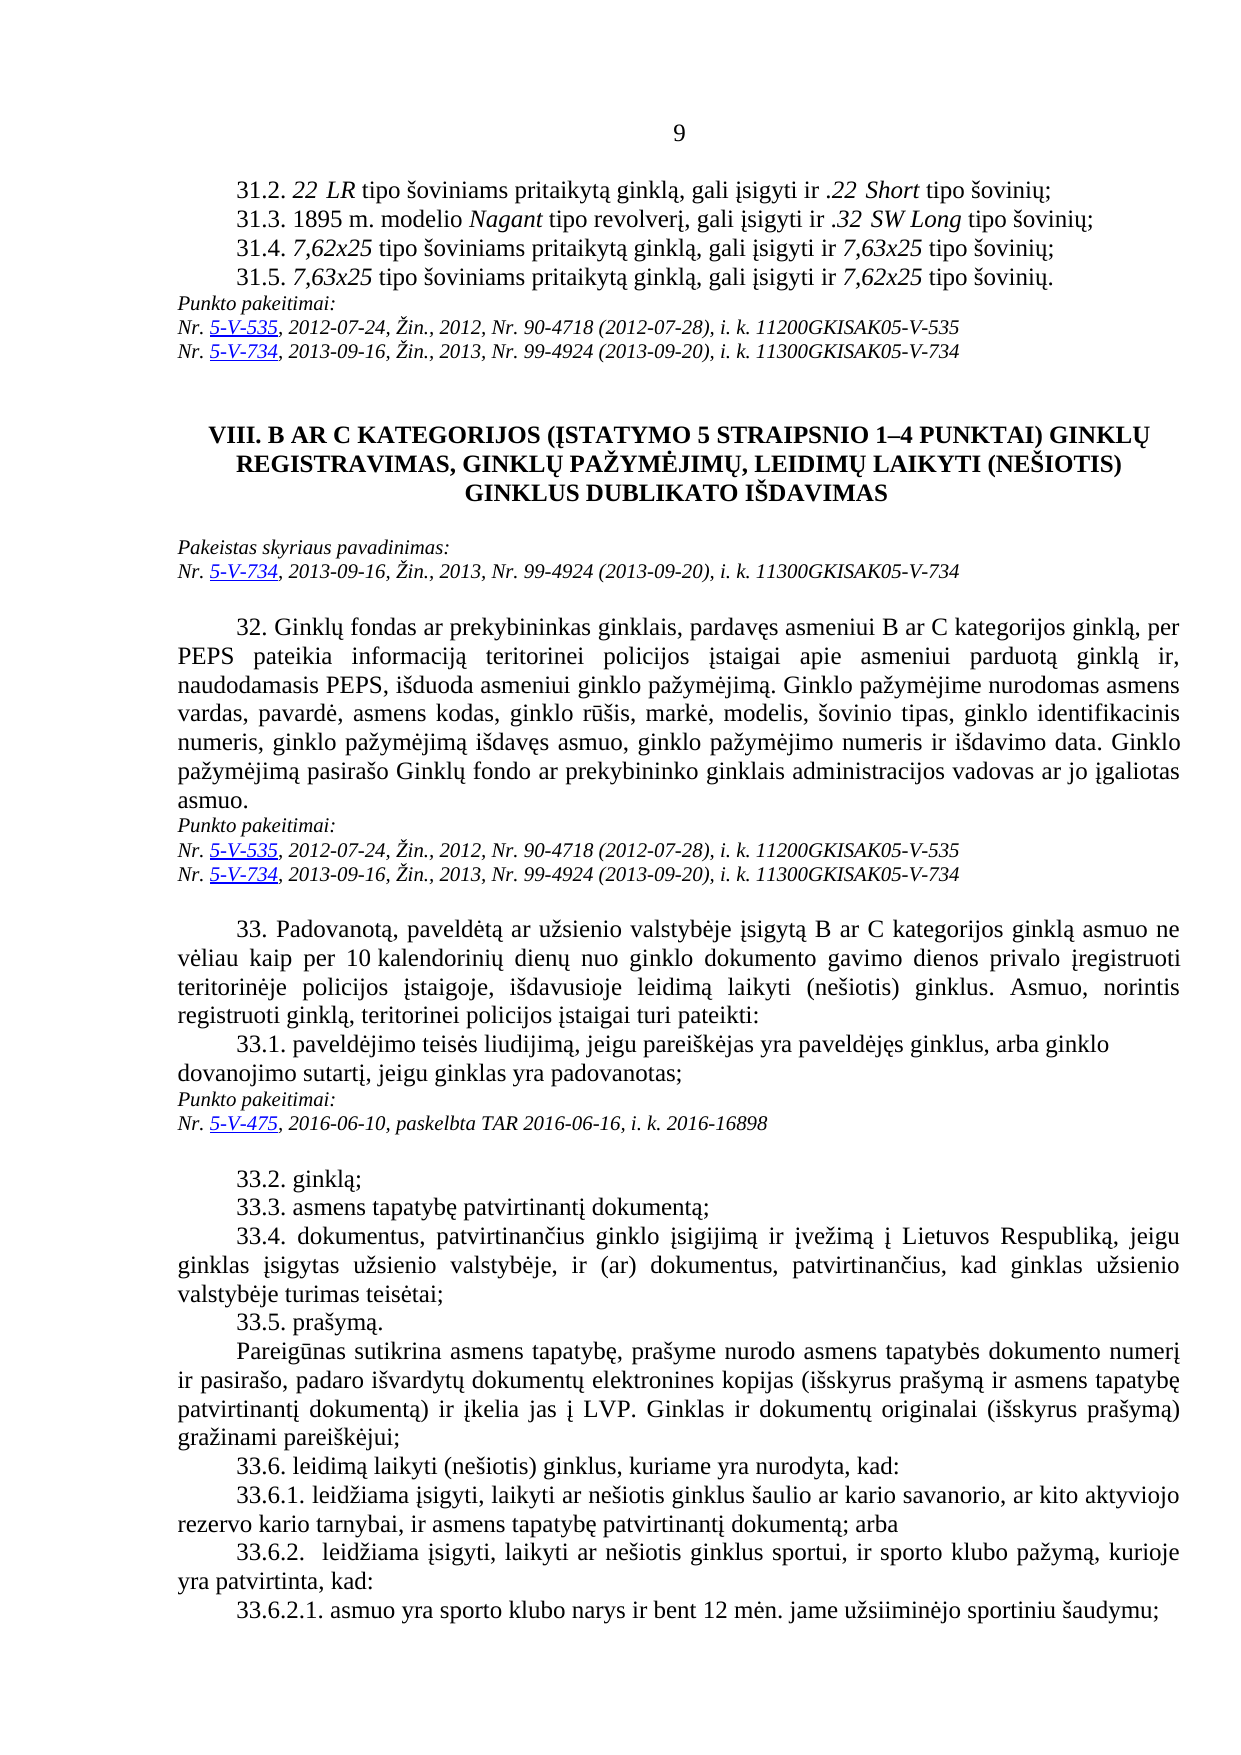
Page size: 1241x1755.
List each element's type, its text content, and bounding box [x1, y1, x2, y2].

text 33.3. asmens tapatybę patvirtinantį dokumentą; [177, 1192, 1181, 1221]
text Pakeistas skyriaus pavadinimas: [177, 535, 1181, 559]
text 33.6.1. leidžiama įsigyti, laikyti ar nešiotis ginklus šaulio ar kario savanorio, ar kito aktyviojo rezervo kario tarnybai, ir asmens tapatybę patvirtinantį dokumentą; arba [177, 1480, 1181, 1537]
text Nr. 5-V-535, 2012-07-24, Žin., 2012, Nr. 90-4718 (2012-07-28), i. k. 11200GKISAK05-V-535 [177, 837, 1181, 862]
text 31.2. 22 LR tipo šoviniams pritaikytą ginklą, gali įsigyti ir .22 Short tipo šovinių; [177, 176, 1181, 204]
text Nr. 5-V-475, 2016-06-10, paskelbta TAR 2016-06-16, i. k. 2016-16898 [177, 1111, 1181, 1135]
text Punkto pakeitimai: [177, 813, 1181, 837]
text Nr. 5-V-734, 2013-09-16, Žin., 2013, Nr. 99-4924 (2013-09-20), i. k. 11300GKISAK05-V-734 [177, 559, 1181, 583]
text Punkto pakeitimai: [177, 1087, 1181, 1111]
text 33.1. paveldėjimo teisės liudijimą, jeigu pareiškėjas yra paveldėjęs ginklus, arba ginklo dovanojimo sutartį, jeigu ginklas yra padovanotas; [177, 1029, 1181, 1087]
text 33.5. prašymą. [177, 1307, 1181, 1336]
text 31.3. 1895 m. modelio Nagant tipo revolverį, gali įsigyti ir .32 SW Long tipo šovinių; [177, 204, 1181, 233]
text VIII. B AR C KATEGORIJOS (ĮSTATYMO 5 STRAIPSNIO 1–4 PUNKTAI) GINKLŲ REGISTRAVIMAS, GINKLŲ PAŽYMĖJIMŲ, LEIDIMŲ LAIKYTI (NEŠIOTIS) GINKLUS DUBLIKATO IŠDAVIMAS [177, 420, 1181, 507]
text Punkto pakeitimai: [177, 291, 1181, 315]
text 32. Ginklų fondas ar prekybininkas ginklais, pardavęs asmeniui B ar C kategorijos ginklą, per PEPS pateikia informaciją teritorinei policijos įstaigai apie asmeniui parduotą ginklą ir, naudodamasis PEPS, išduoda asmeniui ginklo pažymėjimą. Ginklo pažymėjime nurodomas asmens vardas, pavardė, asmens kodas, ginklo rūšis, markė, modelis, šovinio tipas, ginklo identifikacinis numeris, ginklo pažymėjimą išdavęs asmuo, ginklo pažymėjimo numeris ir išdavimo data. Ginklo pažymėjimą pasirašo Ginklų fondo ar prekybininko ginklais administracijos vadovas ar jo įgaliotas asmuo. [177, 612, 1181, 813]
text 33.6.2.1. asmuo yra sporto klubo narys ir bent 12 mėn. jame užsiiminėjo sportiniu šaudymu; [177, 1595, 1181, 1624]
text 31.4. 7,62x25 tipo šoviniams pritaikytą ginklą, gali įsigyti ir 7,63x25 tipo šovinių; [177, 233, 1181, 262]
text 33.6.2. leidžiama įsigyti, laikyti ar nešiotis ginklus sportui, ir sporto klubo pažymą, kurioje yra patvirtinta, kad: [177, 1537, 1181, 1595]
text 33.6. leidimą laikyti (nešiotis) ginklus, kuriame yra nurodyta, kad: [177, 1451, 1181, 1480]
text 33.2. ginklą; [177, 1164, 1181, 1192]
text 33.4. dokumentus, patvirtinančius ginklo įsigijimą ir įvežimą į Lietuvos Respubliką, jeigu ginklas įsigytas užsienio valstybėje, ir (ar) dokumentus, patvirtinančius, kad ginklas užsienio valstybėje turimas teisėtai; [177, 1221, 1181, 1307]
text 31.5. 7,63x25 tipo šoviniams pritaikytą ginklą, gali įsigyti ir 7,62x25 tipo šovinių. [177, 262, 1181, 291]
text Pareigūnas sutikrina asmens tapatybę, prašyme nurodo asmens tapatybės dokumento numerį ir pasirašo, padaro išvardytų dokumentų elektronines kopijas (išskyrus prašymą ir asmens tapatybę patvirtinantį dokumentą) ir įkelia jas į LVP. Ginklas ir dokumentų originalai (išskyrus prašymą) gražinami pareiškėjui; [177, 1336, 1181, 1451]
text Nr. 5-V-535, 2012-07-24, Žin., 2012, Nr. 90-4718 (2012-07-28), i. k. 11200GKISAK05-V-535 [177, 315, 1181, 339]
text 33. Padovanotą, paveldėtą ar užsienio valstybėje įsigytą B ar C kategorijos ginklą asmuo ne vėliau kaip per 10 kalendorinių dienų nuo ginklo dokumento gavimo dienos privalo įregistruoti teritorinėje policijos įstaigoje, išdavusioje leidimą laikyti (nešiotis) ginklus. Asmuo, norintis registruoti ginklą, teritorinei policijos įstaigai turi pateikti: [177, 914, 1181, 1029]
text Nr. 5-V-734, 2013-09-16, Žin., 2013, Nr. 99-4924 (2013-09-20), i. k. 11300GKISAK05-V-734 [177, 862, 1181, 886]
text Nr. 5-V-734, 2013-09-16, Žin., 2013, Nr. 99-4924 (2013-09-20), i. k. 11300GKISAK05-V-734 [177, 339, 1181, 363]
